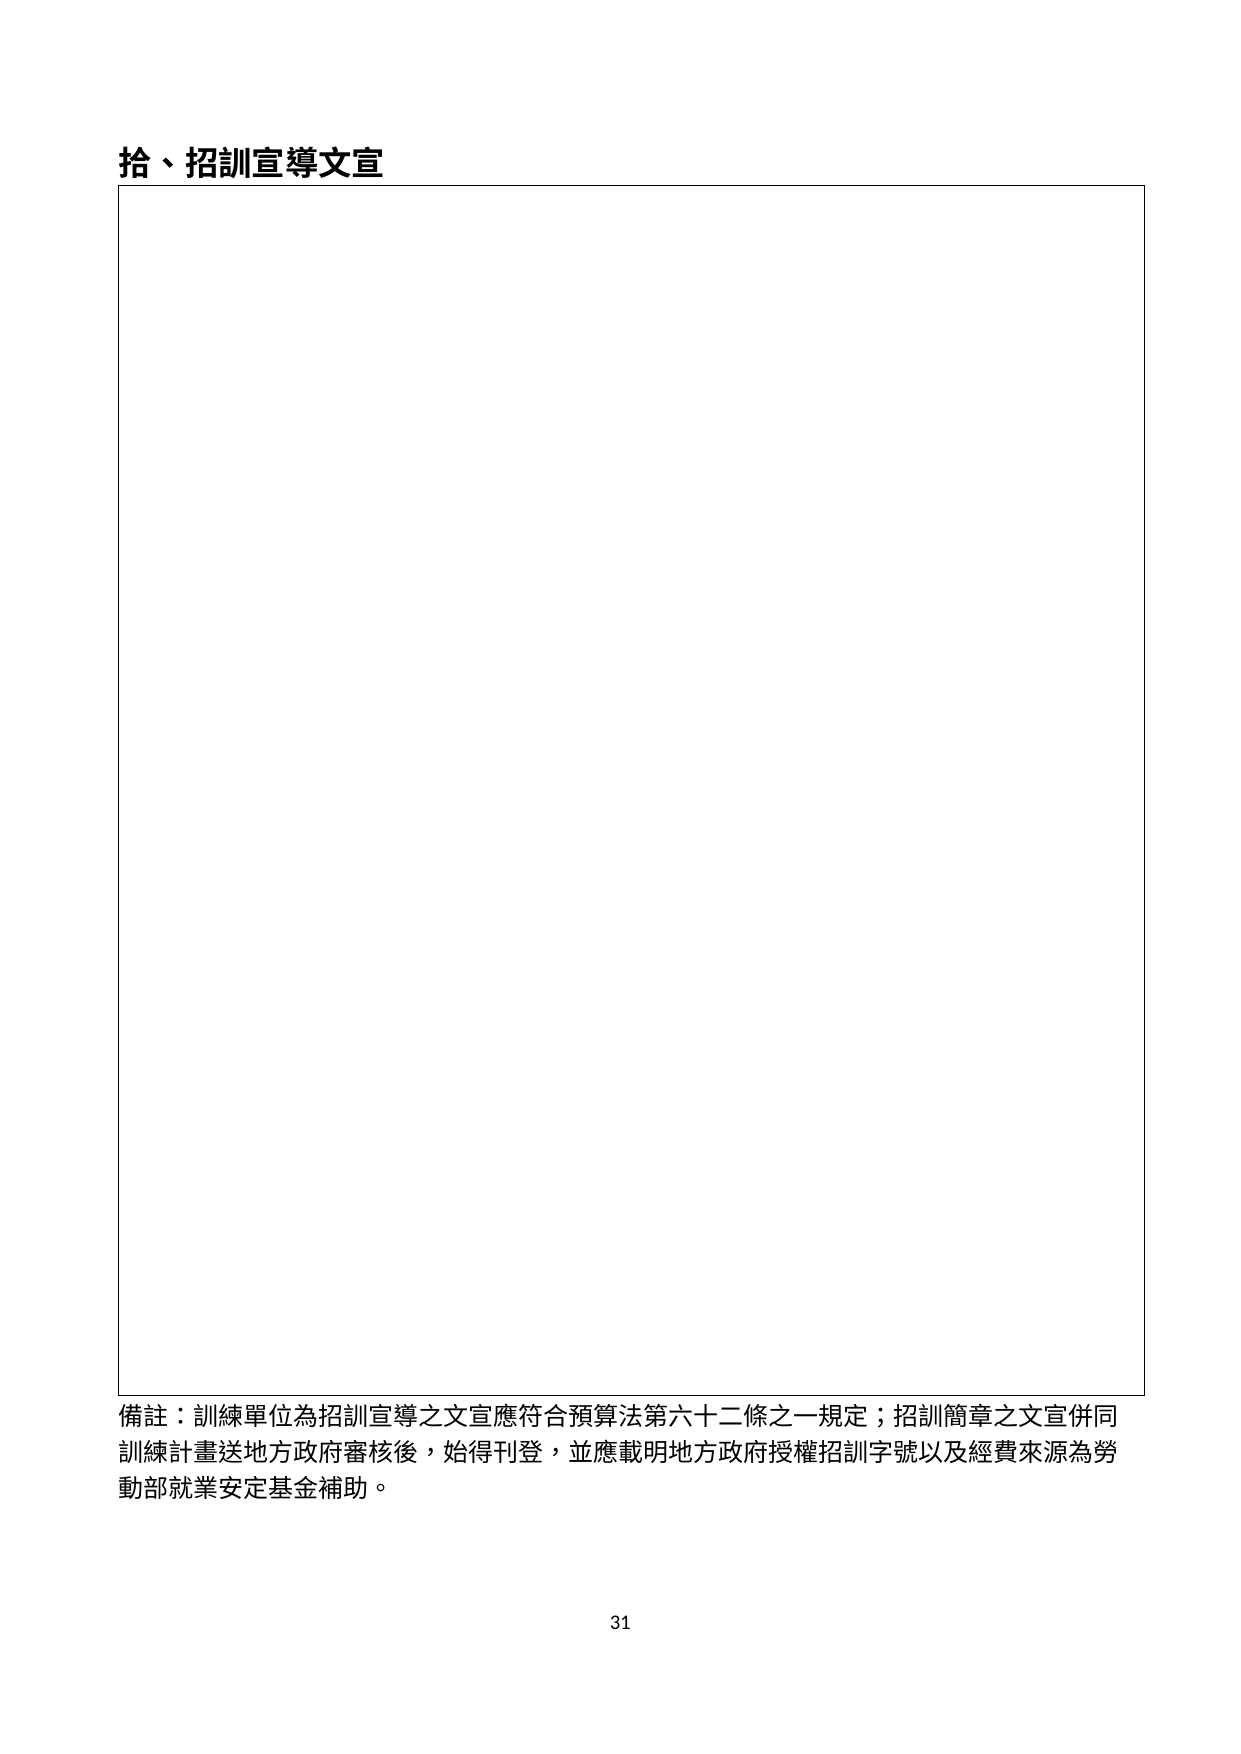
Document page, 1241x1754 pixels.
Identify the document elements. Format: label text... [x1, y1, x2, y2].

table_header [119, 186, 1144, 1395]
text 拾、招訓宣導文宣 [118, 136, 1122, 185]
text 備註：訓練單位為招訓宣導之文宣應符合預算法第六十二條之一規定；招訓簡章之文宣併同訓練計畫送地方政府審核後，始得刊登，並應載明地方政府授權招訓字號以及經費來源為勞動部就業安定基金補助。 [118, 1396, 1122, 1505]
